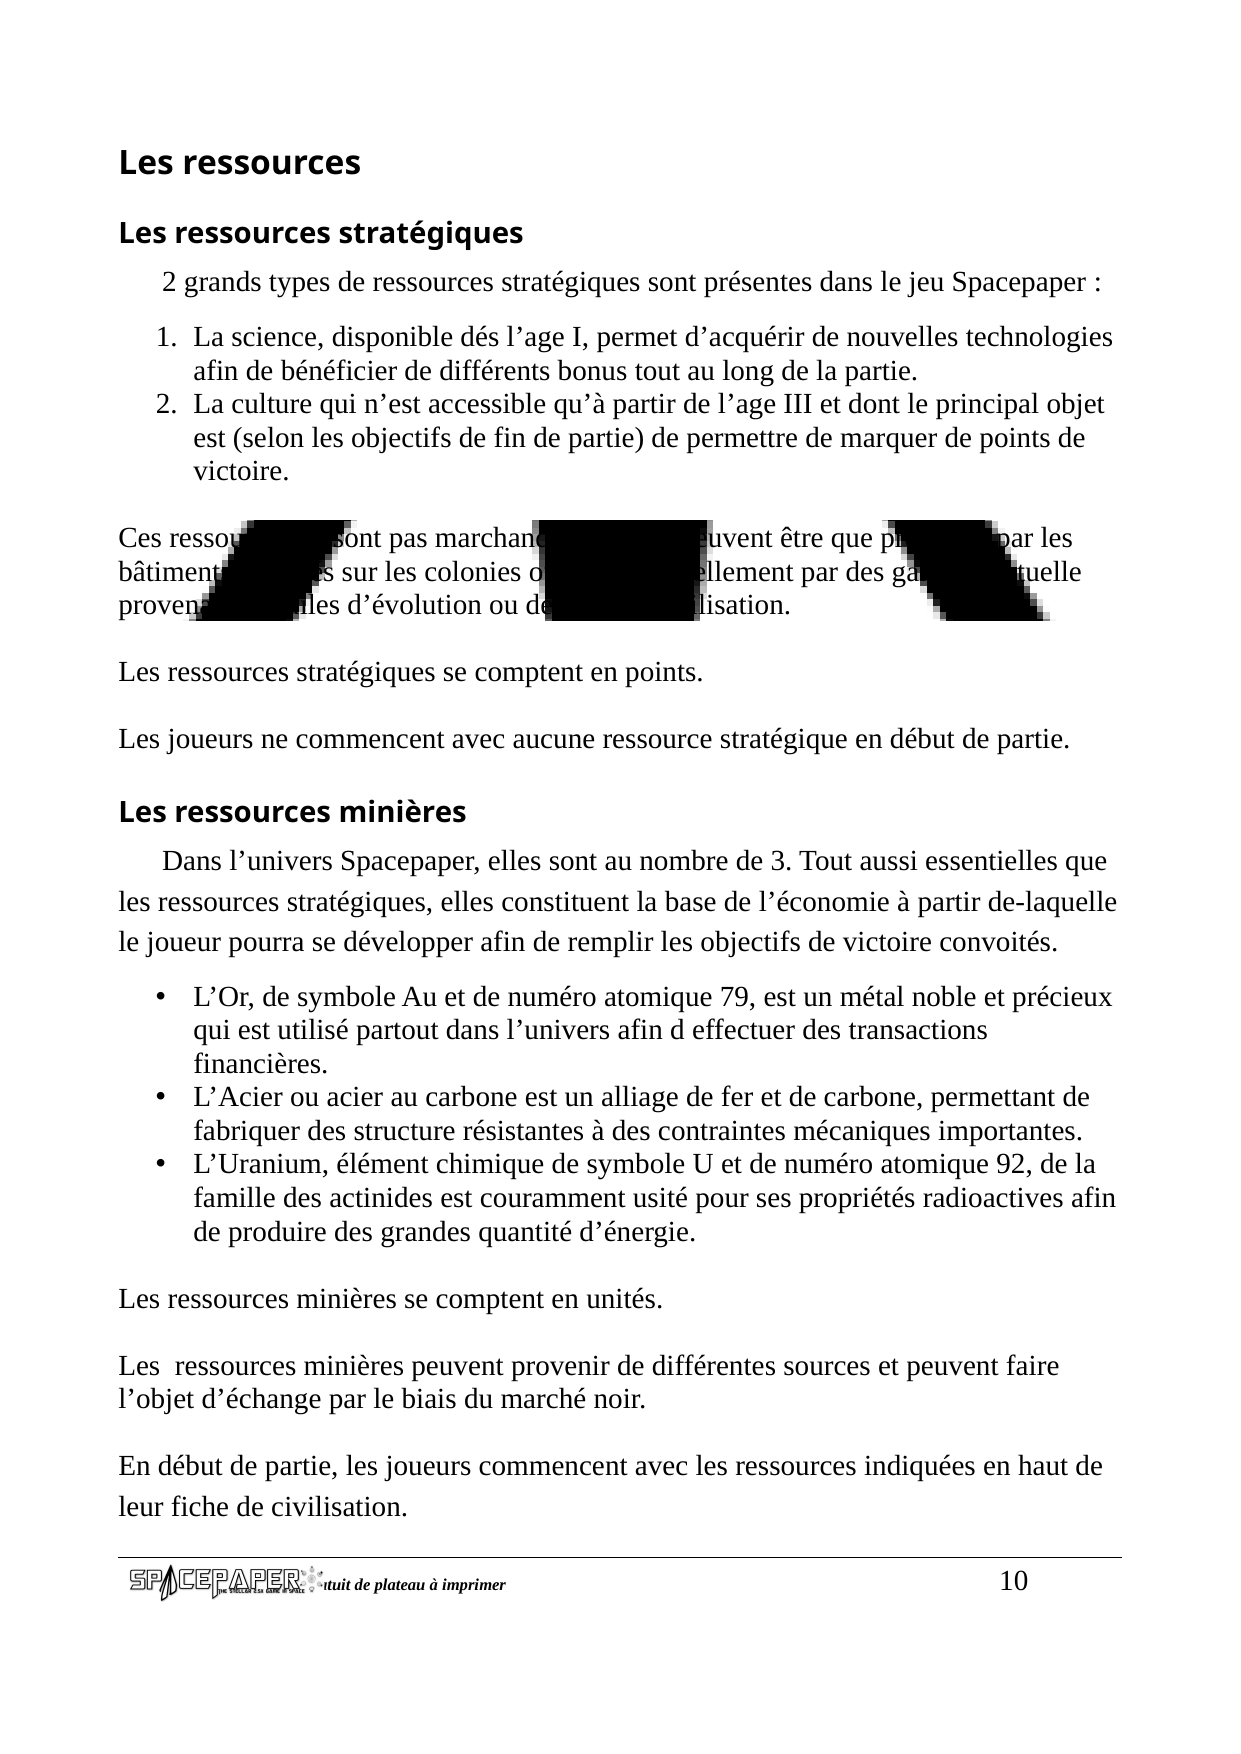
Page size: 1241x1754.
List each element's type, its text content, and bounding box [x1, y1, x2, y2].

text Les ressources minières peuvent provenir de différentes sources et peuvent faire l’objet d’échange par le biais du marché noir. [118, 1348, 1122, 1415]
subtitle Les ressources [118, 139, 1122, 185]
list La culture qui n’est accessible qu’à partir de l’age III et dont le principal objet est (selon les objectifs de fin de partie) de permettre de marquer de points de victoire. [156, 386, 1122, 487]
subtitle Les ressources minières [118, 791, 1122, 831]
picture [124, 1561, 325, 1602]
text Les ressources minières se comptent en unités. [118, 1281, 1122, 1314]
subtitle Les ressources stratégiques [118, 212, 1122, 252]
list L’Uranium, élément chimique de symbole U et de numéro atomique 92, de la famille des actinides est couramment usité pour ses propriétés radioactives afin de produire des grandes quantité d’énergie. [156, 1147, 1122, 1247]
list L’Or, de symbole Au et de numéro atomique 79, est un métal noble et précieux qui est utilisé partout dans l’univers afin d effectuer des transactions financières. [156, 979, 1122, 1079]
list La science, disponible dés l’age I, permet d’acquérir de nouvelles technologies afin de bénéficier de différents bonus tout au long de la partie. [156, 319, 1122, 386]
text 2 grands types de ressources stratégiques sont présentes dans le jeu Spacepaper : [118, 264, 1122, 298]
text Les joueurs ne commencent avec aucune ressource stratégique en début de partie. [118, 722, 1122, 755]
list L’Acier ou acier au carbone est un alliage de fer et de carbone, permettant de fabriquer des structure résistantes à des contraintes mécaniques importantes. [156, 1079, 1122, 1147]
text Dans l’univers Spacepaper, elles sont au nombre de 3. Tout aussi essentielles que les ressources stratégiques, elles constituent la base de l’économie à partir de-laquelle le joueur pourra se développer afin de remplir les objectifs de victoire convoités. [118, 843, 1122, 957]
text Les ressources stratégiques se comptent en points. [118, 654, 1122, 688]
text En début de partie, les joueurs commencent avec les ressources indiquées en haut de leur fiche de civilisation. [118, 1448, 1122, 1522]
text Ces ressources ne sont pas marchandables et ne peuvent être que produites par les bâtiments installés sur les colonies ou exceptionnellement par des gains ponctuelle provenant de tuiles d’évolution ou de la fiche civilisation. [118, 520, 1122, 621]
